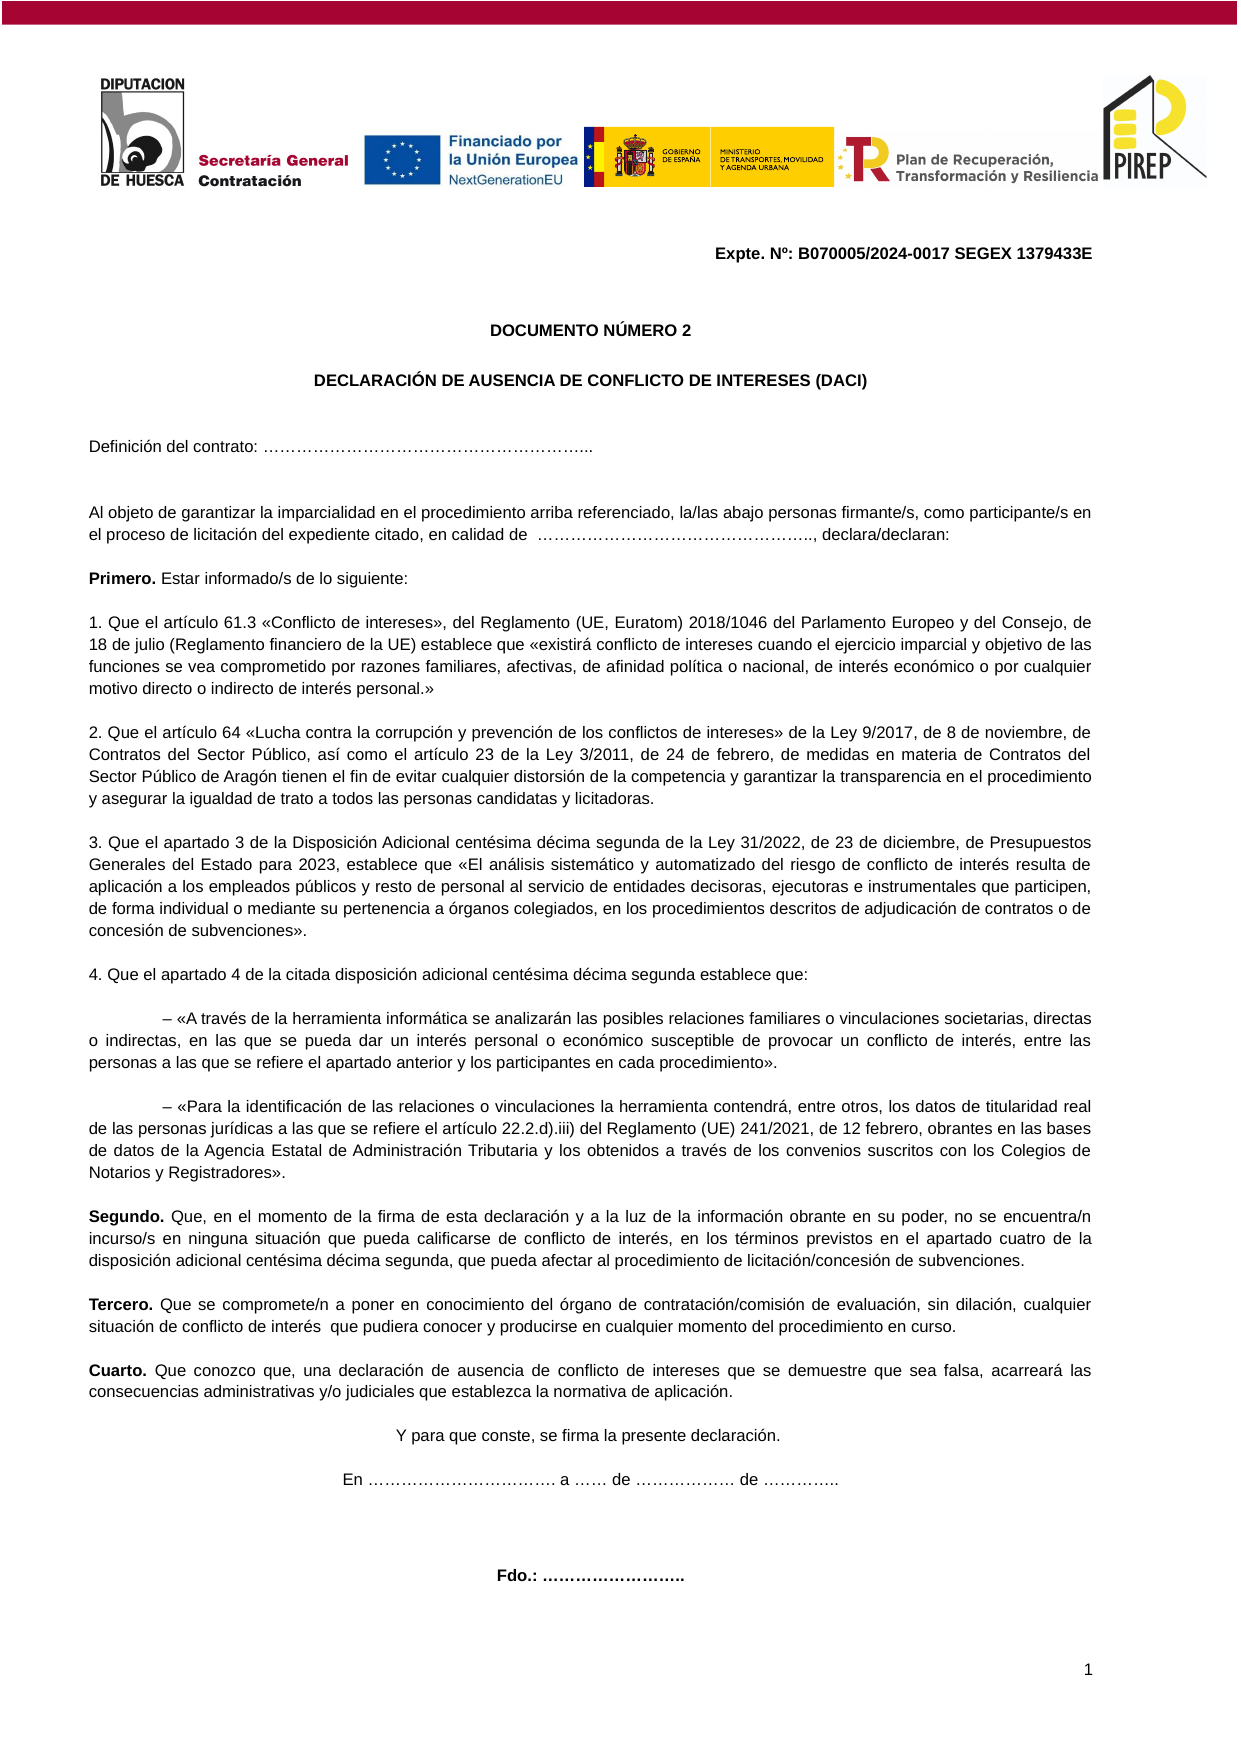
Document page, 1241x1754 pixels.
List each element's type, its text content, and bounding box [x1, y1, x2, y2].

text Segundo. Que, en el momento de la firma de esta declaración y a la luz de la información obrante en su poder, no se encuentra/n incurso/s en ninguna situación que pueda calificarse de conflicto de interés, en los términos previstos en el apartado cuatro de la disposición adicional centésima décima segunda, que pueda afectar al procedimiento de licitación/concesión de subvenciones. [88, 1206, 1093, 1269]
text Al objeto de garantizar la imparcialidad en el procedimiento arriba referenciado, la/las abajo personas firmante/s, como participante/s en el proceso de licitación del expediente citado, en calidad de ………………………………………….., declara/declaran: [88, 503, 1093, 544]
text En ……………………………. a …… de ……………… de ………….. [88, 1470, 1093, 1489]
text Y para que conste, se firma la presente declaración. [88, 1426, 1093, 1445]
text 2. Que el artículo 64 «Lucha contra la corrupción y prevención de los conflictos de intereses» de la Ley 9/2017, de 8 de noviembre, de Contratos del Sector Público, así como el artículo 23 de la Ley 3/2011, de 24 de febrero, de medidas en materia de Contratos del Sector Público de Aragón tienen el fin de evitar cualquier distorsión de la competencia y garantizar la transparencia en el procedimiento y asegurar la igualdad de trato a todos las personas candidatas y licitadoras. [88, 723, 1093, 808]
picture [3, 0, 1235, 225]
text – «A través de la herramienta informática se analizarán las posibles relaciones familiares o vinculaciones societarias, directas o indirectas, en las que se pueda dar un interés personal o económico susceptible de provocar un conflicto de interés, entre las personas a las que se refiere el apartado anterior y los participantes en cada procedimiento». [88, 1009, 1093, 1072]
text Fdo.: …………………….. [88, 1566, 1093, 1585]
text – «Para la identificación de las relaciones o vinculaciones la herramienta contendrá, entre otros, los datos de titularidad real de las personas jurídicas a las que se refiere el artículo 22.2.d).iii) del Reglamento (UE) 241/2021, de 12 febrero, obrantes en las bases de datos de la Agencia Estatal de Administración Tributaria y los obtenidos a través de los convenios suscritos con los Colegios de Notarios y Registradores». [88, 1097, 1093, 1182]
text 4. Que el apartado 4 de la citada disposición adicional centésima décima segunda establece que: [88, 965, 1093, 984]
text DECLARACIÓN DE AUSENCIA DE CONFLICTO DE INTERESES (DACI) [88, 371, 1093, 390]
text 1. Que el artículo 61.3 «Conflicto de intereses», del Reglamento (UE, Euratom) 2018/1046 del Parlamento Europeo y del Consejo, de 18 de julio (Reglamento financiero de la UE) establece que «existirá conflicto de intereses cuando el ejercicio imparcial y objetivo de las funciones se vea comprometido por razones familiares, afectivas, de afinidad política o nacional, de interés económico o por cualquier motivo directo o indirecto de interés personal.» [88, 613, 1093, 698]
text Expte. Nº: B070005/2024-0017 SEGEX 1379433E [88, 243, 1093, 263]
text Tercero. Que se compromete/n a poner en conocimiento del órgano de contratación/comisión de evaluación, sin dilación, cualquier situación de conflicto de interés que pudiera conocer y producirse en cualquier momento del procedimiento en curso. [88, 1294, 1093, 1336]
text DOCUMENTO NÚMERO 2 [88, 321, 1093, 340]
text Cuarto. Que conozco que, una declaración de ausencia de conflicto de intereses que se demuestre que sea falsa, acarreará las consecuencias administrativas y/o judiciales que establezca la normativa de aplicación. [88, 1360, 1093, 1401]
text Primero. Estar informado/s de lo siguiente: [88, 569, 1093, 588]
text Definición del contrato: …………………………………………………... [88, 437, 1093, 456]
text 3. Que el apartado 3 de la Disposición Adicional centésima décima segunda de la Ley 31/2022, de 23 de diciembre, de Presupuestos Generales del Estado para 2023, establece que «El análisis sistemático y automatizado del riesgo de conflicto de interés resulta de aplicación a los empleados públicos y resto de personal al servicio de entidades decisoras, ejecutoras e instrumentales que participen, de forma individual o mediante su pertenencia a órganos colegiados, en los procedimientos descritos de adjudicación de contratos o de concesión de subvenciones». [88, 833, 1093, 940]
